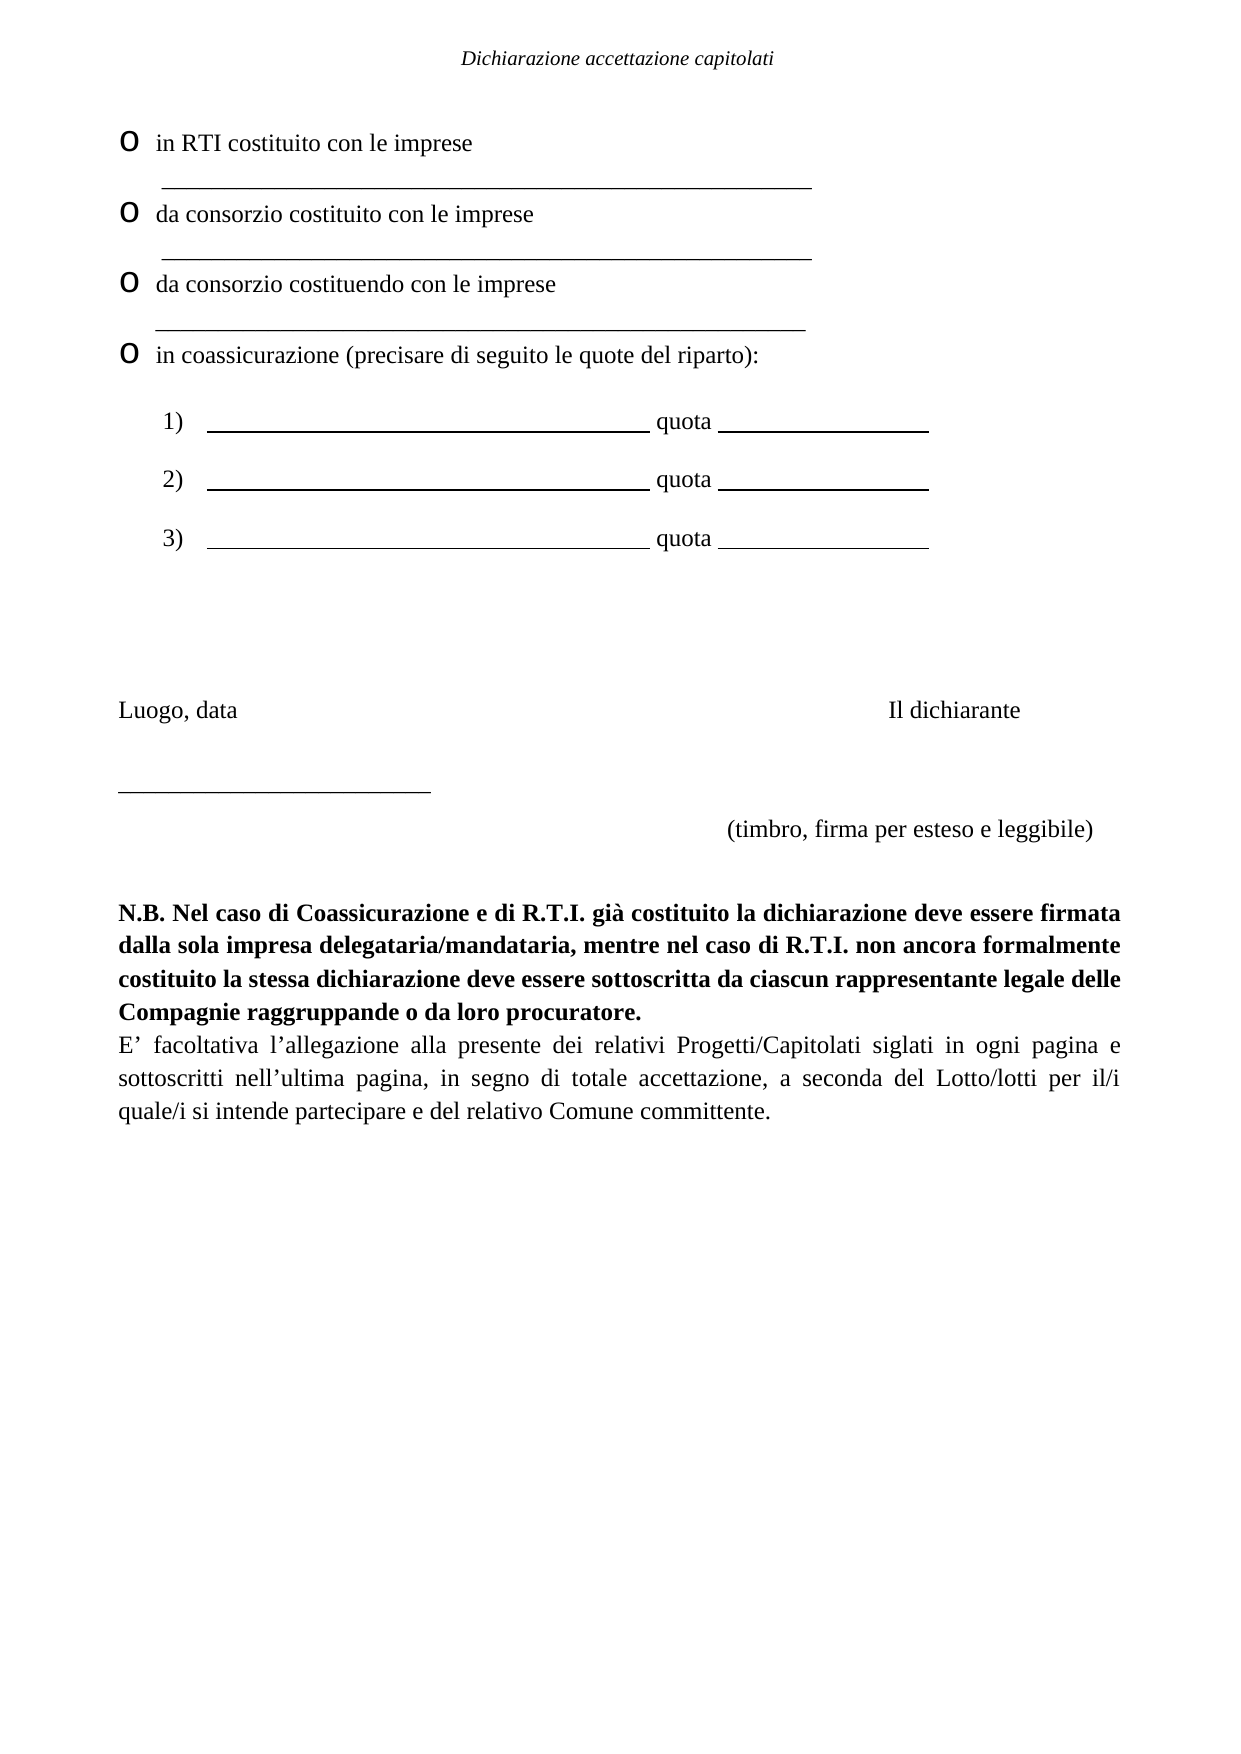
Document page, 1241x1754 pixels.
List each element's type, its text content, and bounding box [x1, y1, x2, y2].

text 3) quota [162, 533, 180, 549]
list da consorzio costituendo con le imprese [118, 274, 1122, 297]
text 2) quota [162, 474, 180, 491]
list ____________________________________________________ [118, 239, 1122, 262]
list ____________________________________________________ [118, 168, 1122, 191]
list in coassicurazione (precisare di seguito le quote del riparto): [118, 345, 1122, 368]
text 1) quota [162, 416, 180, 433]
text E’ facoltativa l’allegazione alla presente dei relativi Progetti/Capitolati siglati in ogni pagina e sottoscritti nell’ultima pagina, in segno di totale accettazione, a seconda del Lotto/lotti per il/i quale/i si intende partecipare e del relativo Comune committente. [118, 1030, 1122, 1124]
text _________________________ [118, 744, 1122, 794]
text 3) quota [180, 533, 1122, 549]
text 2) quota [179, 474, 1122, 491]
text N.B. Nel caso di Coassicurazione e di R.T.I. già costituito la dichiarazione deve essere firmata dalla sola impresa delegataria/mandataria, mentre nel caso di R.T.I. non ancora formalmente costituito la stessa dichiarazione deve essere sottoscritta da ciascun rappresentante legale delle Compagnie raggruppande o da loro procuratore. [118, 898, 1122, 1025]
list ____________________________________________________ [118, 310, 1122, 333]
list in RTI costituito con le imprese [118, 133, 1122, 156]
text 1) quota [179, 416, 1122, 433]
subtitle (timbro, firma per esteso e leggibile) [118, 823, 1122, 842]
list da consorzio costituito con le imprese [118, 204, 1122, 227]
text Luogo, data Il dichiarante [118, 697, 1122, 724]
